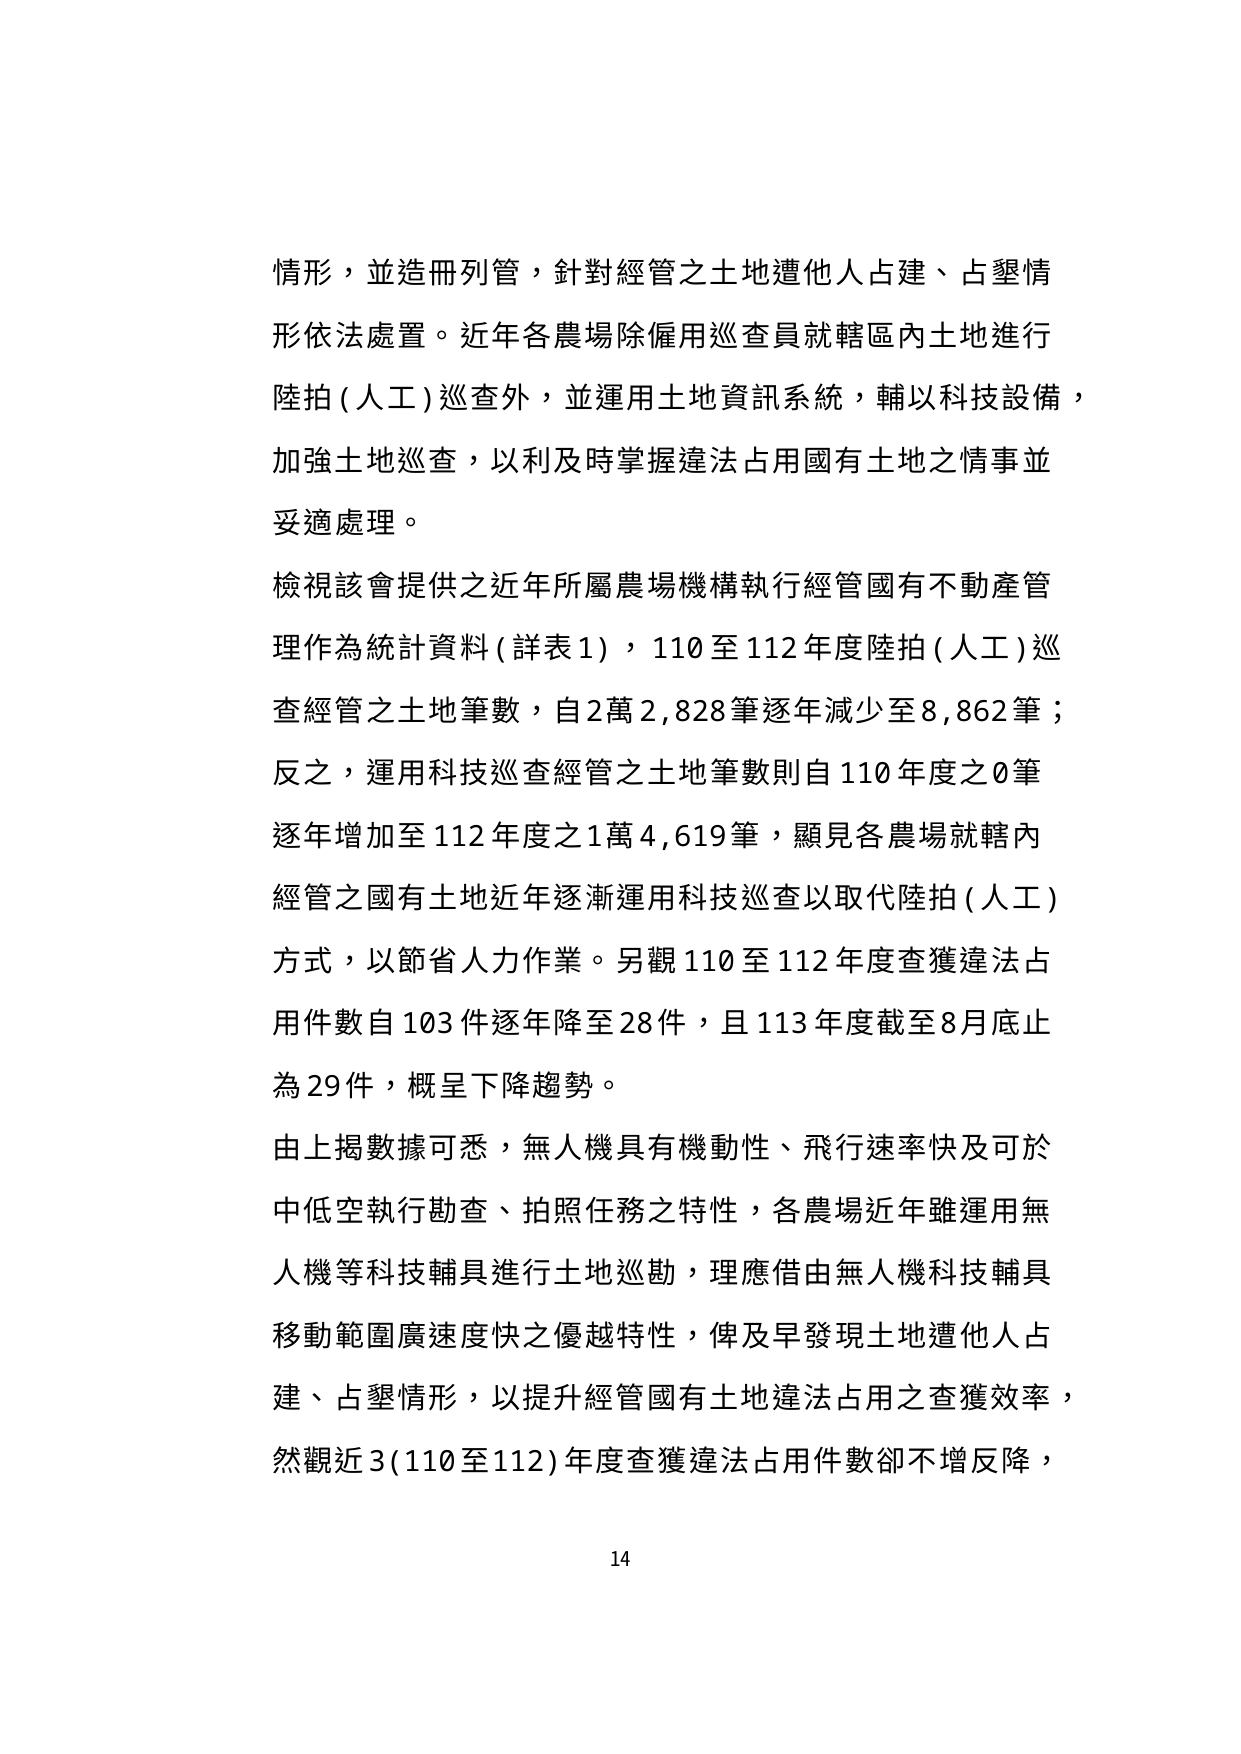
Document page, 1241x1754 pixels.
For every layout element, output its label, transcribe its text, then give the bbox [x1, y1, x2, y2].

text 檢視該會提供之近年所屬農場機構執行經管國有不動產管理作為統計資料(詳表1)，110至112年度陸拍(人工)巡查經管之土地筆數，自2萬2,828筆逐年減少至8,862筆；反之，運用科技巡查經管之土地筆數則自110年度之0筆逐年增加至112年度之1萬4,619筆，顯見各農場就轄內經管之國有土地近年逐漸運用科技巡查以取代陸拍(人工)方式，以節省人力作業。另觀110至112年度查獲違法占用件數自103件逐年降至28件，且113年度截至8月底止為29件，概呈下降趨勢。 [266, 542, 1063, 1104]
text 輔導會所屬農場機構(下稱各農場)為維護轄內國有土地之權益及提升運用效益，訂有「國軍退除役官兵輔導委員會土地管理作業要點」(以下簡稱土地管理作業要點)，各農場應指定土地管理人員，定期勘查經管之土地現況及利用情形，並造冊列管，針對經管之土地遭他人占建、占墾情形依法處置。近年各農場除僱用巡查員就轄區內土地進行陸拍(人工)巡查外，並運用土地資訊系統，輔以科技設備，加強土地巡查，以利及時掌握違法占用國有土地之情事並妥適處理。 [266, 229, 1063, 542]
text 由上揭數據可悉，無人機具有機動性、飛行速率快及可於中低空執行勘查、拍照任務之特性，各農場近年雖運用無人機等科技輔具進行土地巡勘，理應借由無人機科技輔具移動範圍廣速度快之優越特性，俾及早發現土地遭他人占建、占墾情形，以提升經管國有土地違法占用之查獲效率，然觀近3(110至112)年度查獲違法占用件數卻不增反降，雖經輔導會說明查獲違法占用件數與運用科技輔具未有直接關連，惟如前述，仍宜進一步分析檢討其查獲效率，以確保國有土地權益。謹就輔導會說明臚列如次： [266, 1104, 1063, 1479]
